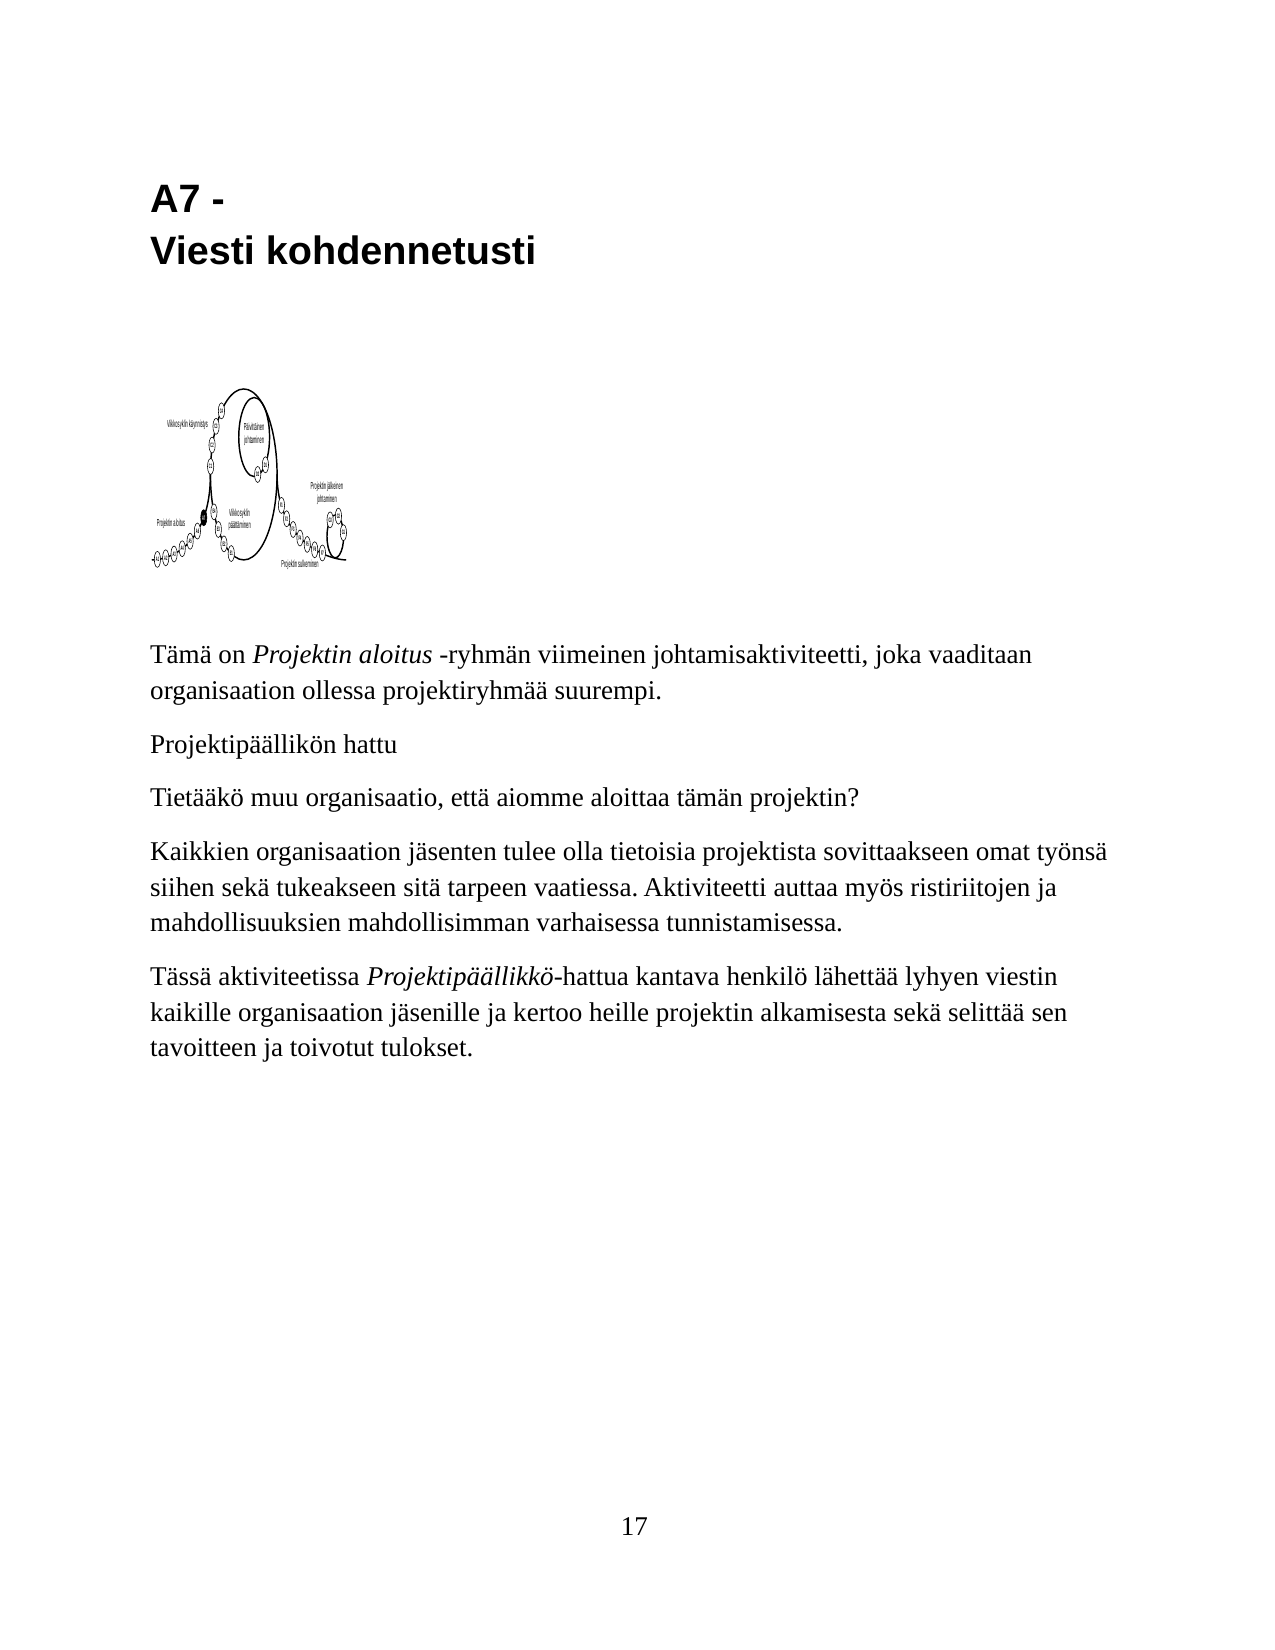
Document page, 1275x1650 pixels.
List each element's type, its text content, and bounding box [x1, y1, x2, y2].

text Tässä aktiviteetissa Projektipäällikkö-hattua kantava henkilö lähettää lyhyen viestin kaikille organisaation jäsenille ja kertoo heille projektin alkamisesta sekä selittää sen tavoitteen ja toivotut tulokset. [150, 960, 1125, 1063]
text Tämä on Projektin aloitus -ryhmän viimeinen johtamisaktiviteetti, joka vaaditaan organisaation ollessa projektiryhmää suurempi. [150, 638, 1125, 705]
text Tietääkö muu organisaatio, että aiomme aloittaa tämän projektin? [150, 781, 1125, 812]
text Projektipäällikön hattu [150, 728, 1125, 759]
text Kaikkien organisaation jäsenten tulee olla tietoisia projektista sovittaakseen omat työnsä siihen sekä tukeakseen sitä tarpeen vaatiessa. Aktiviteetti auttaa myös ristiriitojen ja mahdollisuuksien mahdollisimman varhaisessa tunnistamisessa. [150, 835, 1125, 938]
subtitle A7 - Viesti kohdennetusti [150, 175, 1125, 273]
